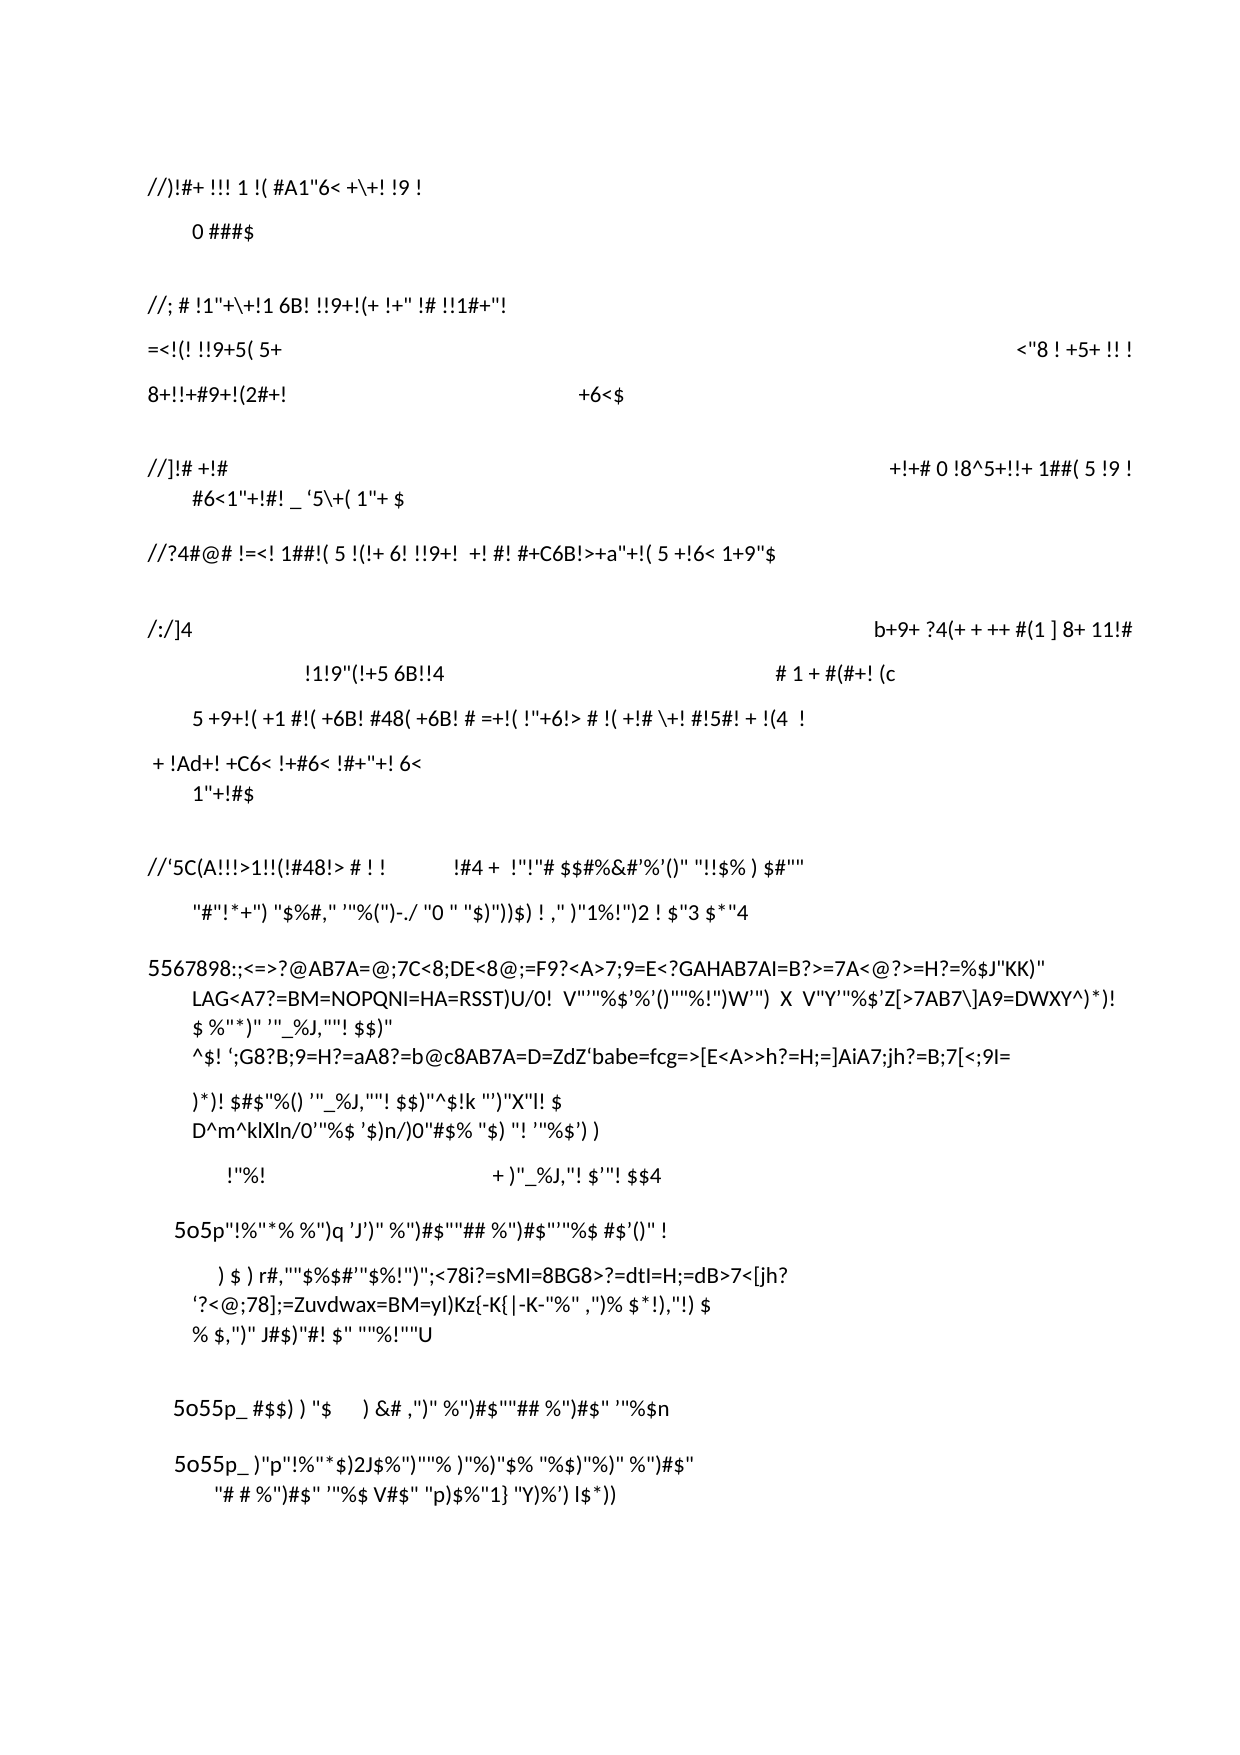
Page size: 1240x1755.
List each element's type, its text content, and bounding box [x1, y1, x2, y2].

text ‘?<@;78];=Zuvdwax=BM=yI)Kz{-K{|-K-"%" ,")% $*!),"!) $ [192, 1291, 1117, 1318]
text //; # !1"+\+!1 6B! !!9+!(+ !+" !# !!1#+"! [147, 289, 1117, 319]
text + !Ad+! +C6< !+#6< !#+"+! 6< [147, 749, 1133, 777]
text )*)! $#$"%() ’"_%J,""! $$)"^$!k "’)"X"l! $ [192, 1087, 1117, 1115]
text 0 ###$ [192, 217, 1117, 245]
text 1"+!#$ [192, 779, 1117, 807]
text 5o5p"!%"*% %")q ’J’)" %")#$""## %")#$"’"%$ #$’()" ! [174, 1214, 1117, 1245]
text !1!9"(!+5 6B!!4 # 1 + #(#+! (c [147, 659, 1133, 687]
text !"%! + )"_%J,"! $’"! $$4 [147, 1161, 1133, 1189]
text =<!(! !!9+5( 5+ <"8 ! +5+ !! ! [147, 335, 1133, 363]
text //‘5C(A!!!>1!!(!#48!> # ! ! !#4 + !"!"# $$#%&#’%’()" "!!$% ) $#"" [147, 851, 1117, 881]
text D^m^klXln/0’"%$ ’$)n/)0"#$% "$) "! ’"%$’) ) [192, 1117, 1117, 1144]
text /:/]4 b+9+ ?4(+ + ++ #(1 ] 8+ 11!# [147, 613, 1133, 643]
text % $,")" J#$)"#! $" ""%!""U [192, 1320, 1117, 1348]
text 5 +9+!( +1 #!( +6B! #48( +6B! # =+!( !"+6!> # !( +!# \+! #!5#! + !(4 ! [192, 704, 1117, 732]
text //]!# +!# +!+# 0 !8^5+!!+ 1##( 5 !9 ! [147, 452, 1133, 483]
text //?4#@# !=<! 1##!( 5 !(!+ 6! !!9+! +! #! #+C6B!>+a"+!( 5 +!6< 1+9"$ [147, 537, 1108, 568]
text 5o55p_ )"p"!%"*$)2J$%")""% )"%)"$% "%$)"%)" %")#$" [174, 1448, 1117, 1479]
text ^$! ‘;G8?B;9=H?=aA8?=b@c8AB7A=D=ZdZ‘babe=fcg=>[E<A>>h?=H;=]AiA7;jh?=B;7[<;9I= [192, 1042, 1117, 1071]
text "# # %")#$" ’"%$ V#$" "p)$%"1} "Y)%’) l$*)) [213, 1481, 1117, 1508]
text ) $ ) r#,""$%$#’"$%!")";<78i?=sMI=8BG8>?=dtI=H;=dB>7<[jh? [218, 1261, 1117, 1289]
text //)!#+ !!! 1 !( #A1"6< +\+! !9 ! [147, 171, 1117, 201]
text 8+!!+#9+!(2#+! +6<$ [147, 380, 1133, 408]
text 5o55p_ #$$) ) "$ ) &# ,")" %")#$""## %")#$" ’"%$n [173, 1392, 1117, 1423]
text "#"!*+") "$%#," ’"%(")-./ "0 " "$)"))$) ! ," )"1%!")2 ! $"3 $*"4 [192, 898, 1117, 926]
text 5567898:;<=>?@AB7A=@;7C<8;DE<8@;=F9?<A>7;9=E<?GAHAB7AI=B?>=7A<@?>=H?=%$J"KK)" [147, 952, 1117, 982]
text LAG<A7?=BM=NOPQNI=HA=RSST)U/0! V"’"%$’%’()""%!")W’") X V"Y’"%$’Z[>7AB7\]A9=DWXY^)*)! $ %"*)" ’"_%J,""! $$)" [192, 984, 1117, 1041]
text #6<1"+!#! _ ‘5\+( 1"+ $ [192, 484, 1117, 512]
